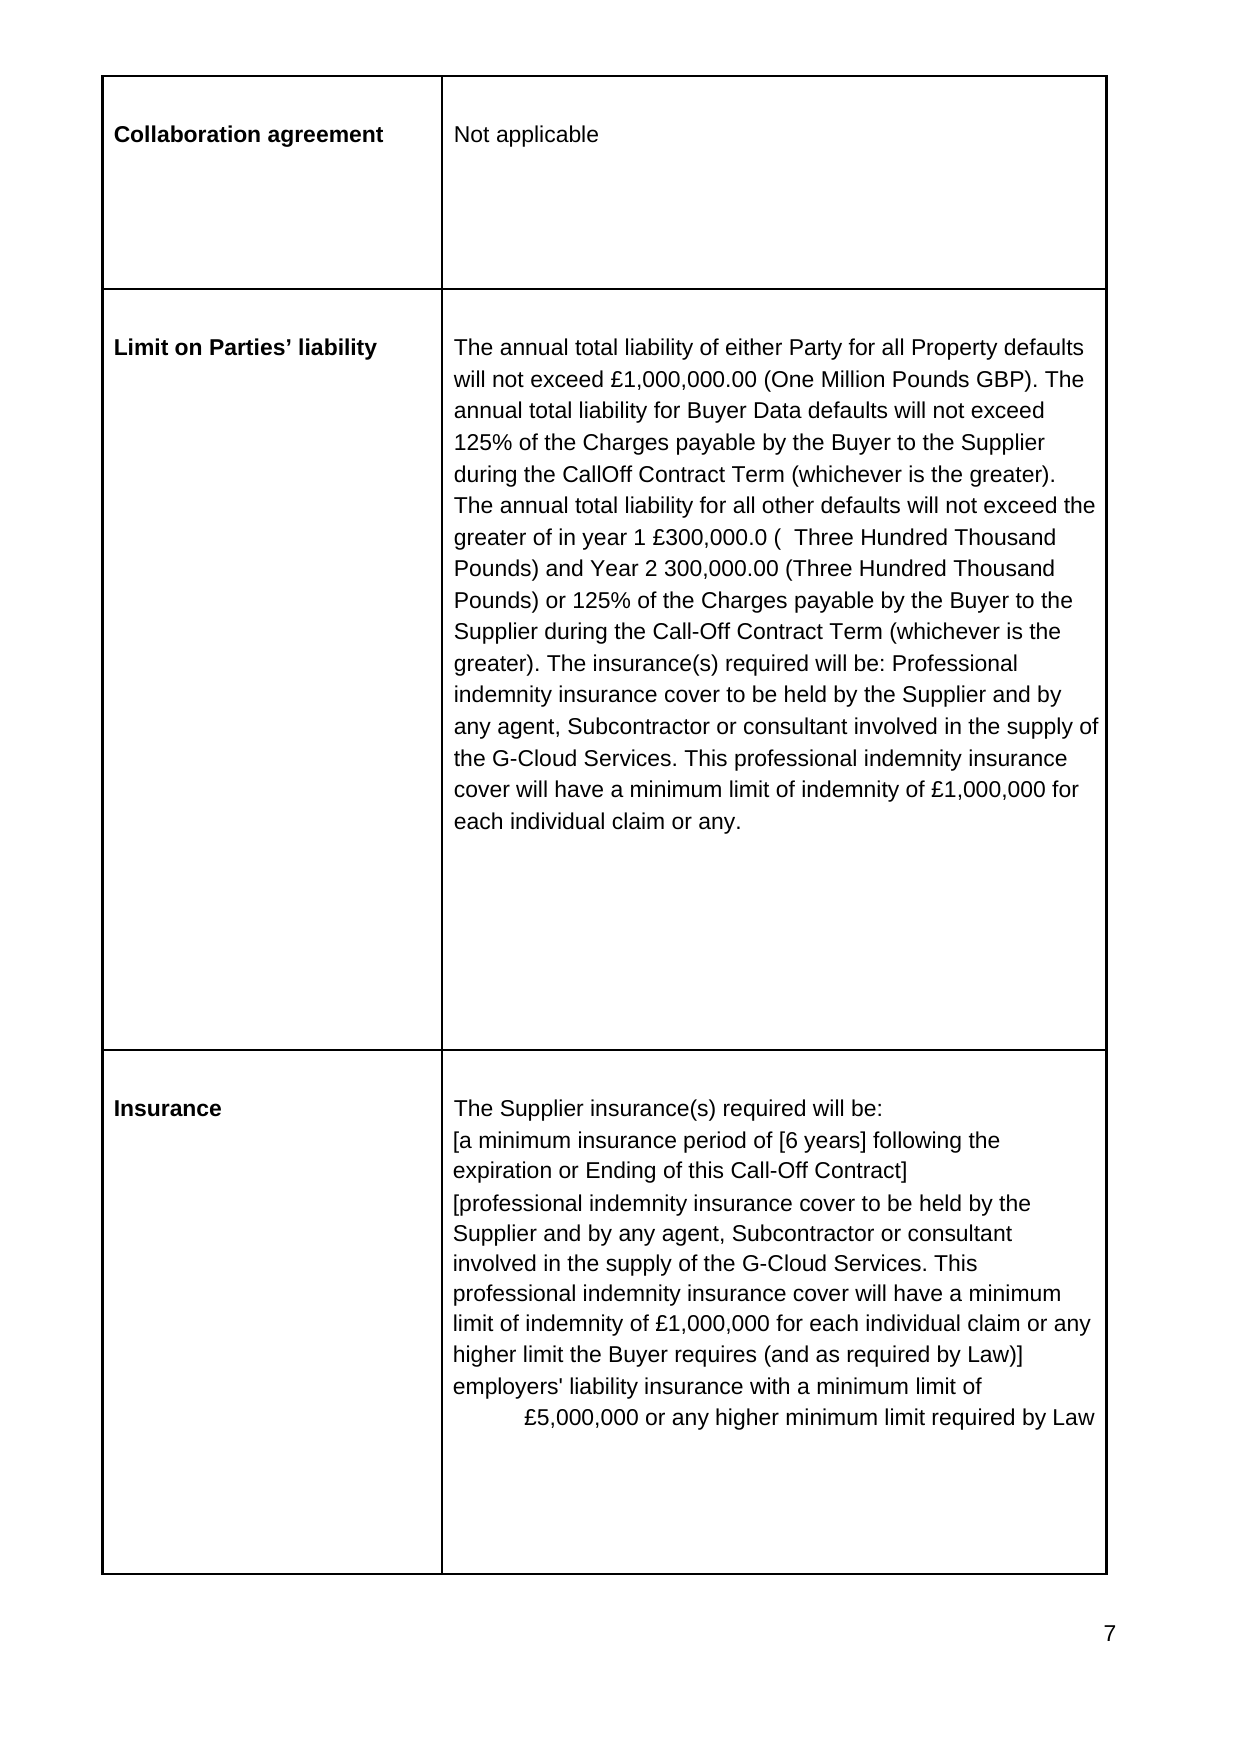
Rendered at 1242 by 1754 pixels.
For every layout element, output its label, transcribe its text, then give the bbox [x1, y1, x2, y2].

table_cell Not applicable [443, 77, 1105, 288]
table_cell Collaboration agreement [104, 77, 441, 288]
table_cell The annual total liability of either Party for all Property defaults will not exceed £1,000,000.00 (One Million Pounds GBP). The annual total liability for Buyer Data defaults will not exceed 125% of the Charges payable by the Buyer to the Supplier during the CallOff Contract Term (whichever is the greater). The annual total liability for all other defaults will not exceed the greater of in year 1 £300,000.0 ( Three Hundred Thousand Pounds) and Year 2 300,000.00 (Three Hundred Thousand Pounds) or 125% of the Charges payable by the Buyer to the Supplier during the Call-Off Contract Term (whichever is the greater). The insurance(s) required will be: Professional indemnity insurance cover to be held by the Supplier and by any agent, Subcontractor or consultant involved in the supply of the G-Cloud Services. This professional indemnity insurance cover will have a minimum limit of indemnity of £1,000,000 for each individual claim or any. [443, 290, 1105, 1049]
table_cell Insurance [104, 1051, 441, 1573]
table_cell The Supplier insurance(s) required will be: [a minimum insurance period of [6 years] following the expiration or Ending of this Call-Off Contract] [professional indemnity insurance cover to be held by the Supplier and by any agent, Subcontractor or consultant involved in the supply of the G-Cloud Services. This professional indemnity insurance cover will have a minimum limit of indemnity of £1,000,000 for each individual claim or any higher limit the Buyer requires (and as required by Law)] employers' liability insurance with a minimum limit of £5,000,000 or any higher minimum limit required by Law [443, 1051, 1105, 1573]
table_cell Limit on Parties’ liability [104, 290, 441, 1049]
